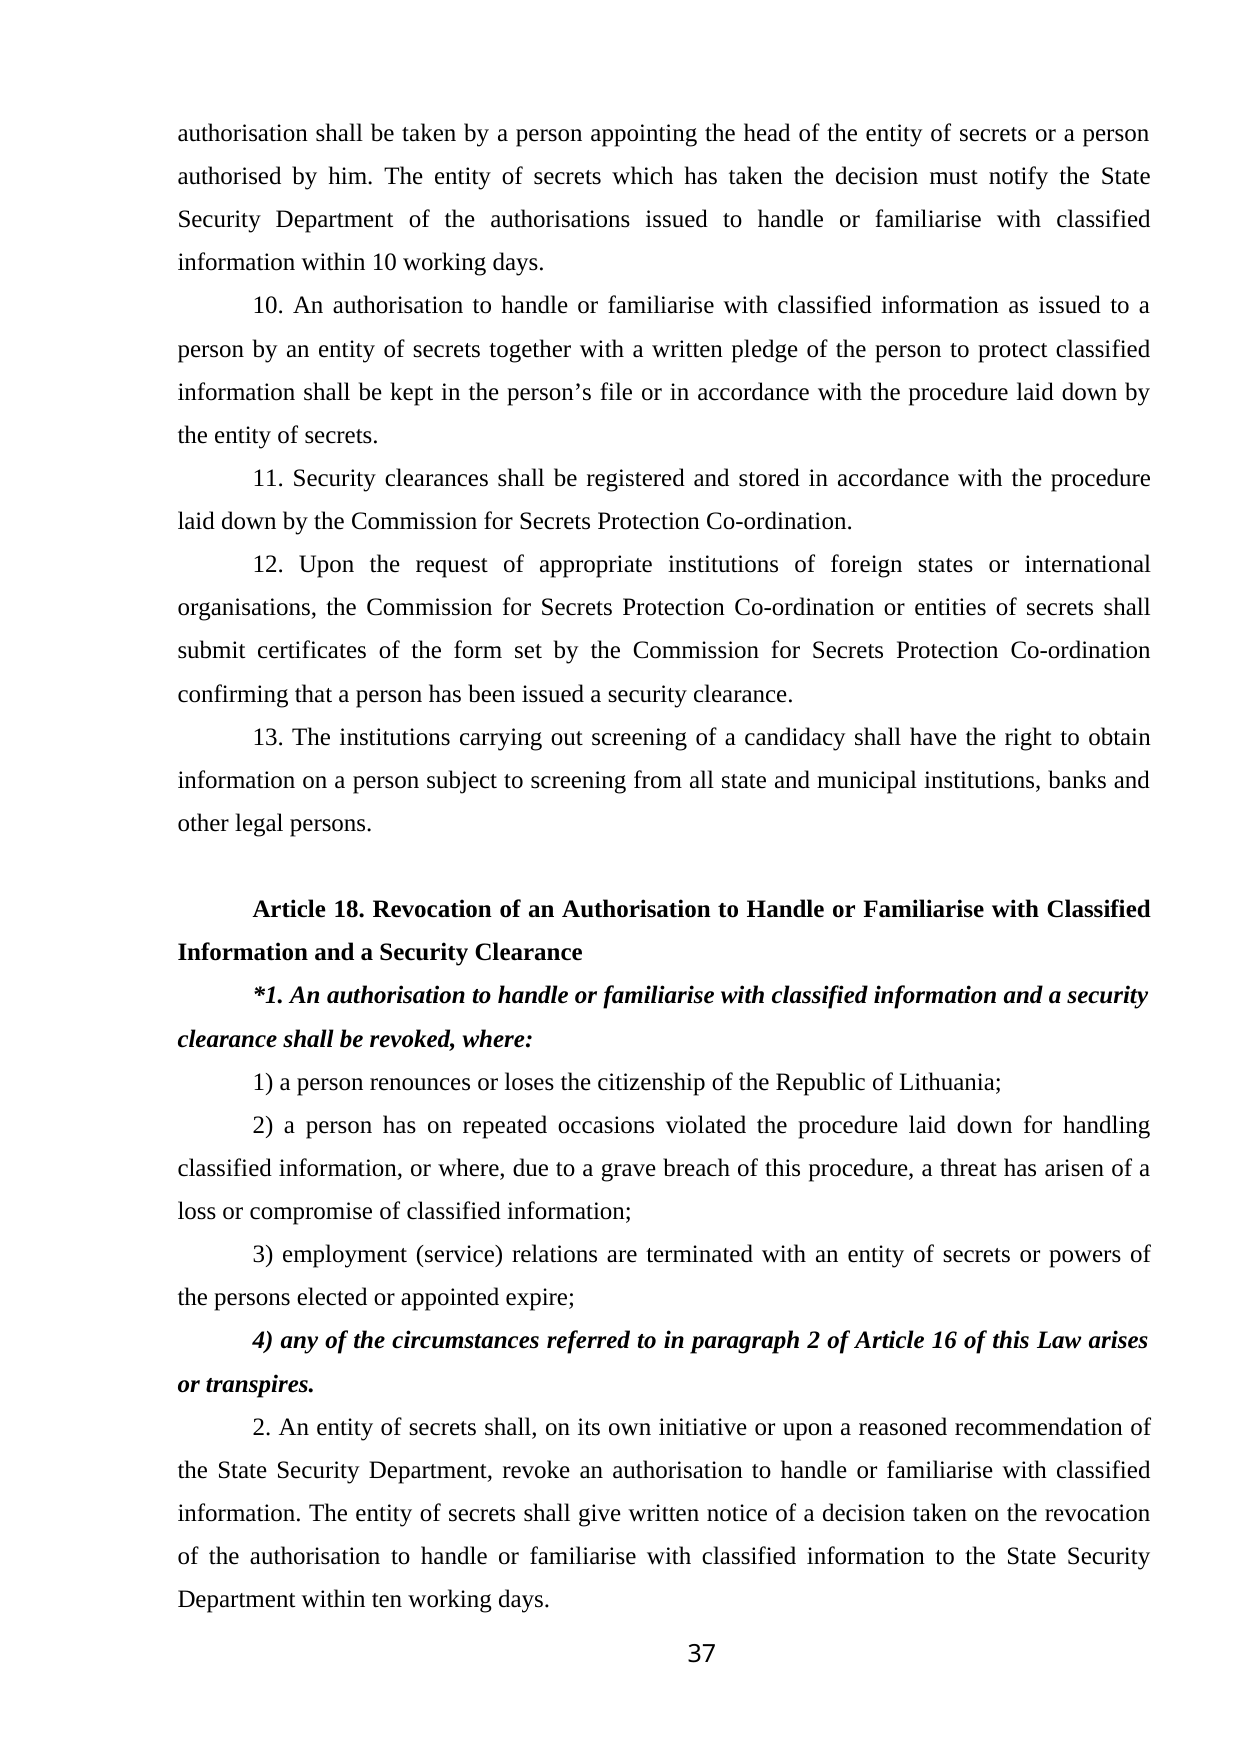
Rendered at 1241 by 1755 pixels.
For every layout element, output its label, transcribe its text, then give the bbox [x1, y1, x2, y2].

text Article 18. Revocation of an Authorisation to Handle or Familiarise with Classified Information and a Security Clearance [177, 894, 1152, 966]
text 2. An entity of secrets shall, on its own initiative or upon a reasoned recommendation of the State Security Department, revoke an authorisation to handle or familiarise with classified information. The entity of secrets shall give written notice of a decision taken on the revocation of the authorisation to handle or familiarise with classified information to the State Security Department within ten working days. [177, 1412, 1152, 1613]
text 10. An authorisation to handle or familiarise with classified information as issued to a person by an entity of secrets together with a written pledge of the person to protect classified information shall be kept in the person’s file or in accordance with the procedure laid down by the entity of secrets. [177, 291, 1152, 449]
text 13. The institutions carrying out screening of a candidacy shall have the right to obtain information on a person subject to screening from all state and municipal institutions, banks and other legal persons. [177, 722, 1152, 837]
text 1) a person renounces or loses the citizenship of the Republic of Lithuania; [177, 1067, 1152, 1096]
text authorisation shall be taken by a person appointing the head of the entity of secrets or a person authorised by him. The entity of secrets which has taken the decision must notify the State Security Department of the authorisations issued to handle or familiarise with classified information within 10 working days. [177, 118, 1152, 276]
text 2) a person has on repeated occasions violated the procedure laid down for handling classified information, or where, due to a grave breach of this procedure, a threat has arisen of a loss or compromise of classified information; [177, 1110, 1152, 1225]
text *1. An authorisation to handle or familiarise with classified information and a security clearance shall be revoked, where: [177, 981, 1152, 1052]
text 11. Security clearances shall be registered and stored in accordance with the procedure laid down by the Commission for Secrets Protection Co-ordination. [177, 463, 1152, 535]
text 12. Upon the request of appropriate institutions of foreign states or international organisations, the Commission for Secrets Protection Co-ordination or entities of secrets shall submit certificates of the form set by the Commission for Secrets Protection Co-ordination confirming that a person has been issued a security clearance. [177, 549, 1152, 707]
text 3) employment (service) relations are terminated with an entity of secrets or powers of the persons elected or appointed expire; [177, 1239, 1152, 1311]
text 4) any of the circumstances referred to in paragraph 2 of Article 16 of this Law arises or transpires. [177, 1326, 1152, 1397]
